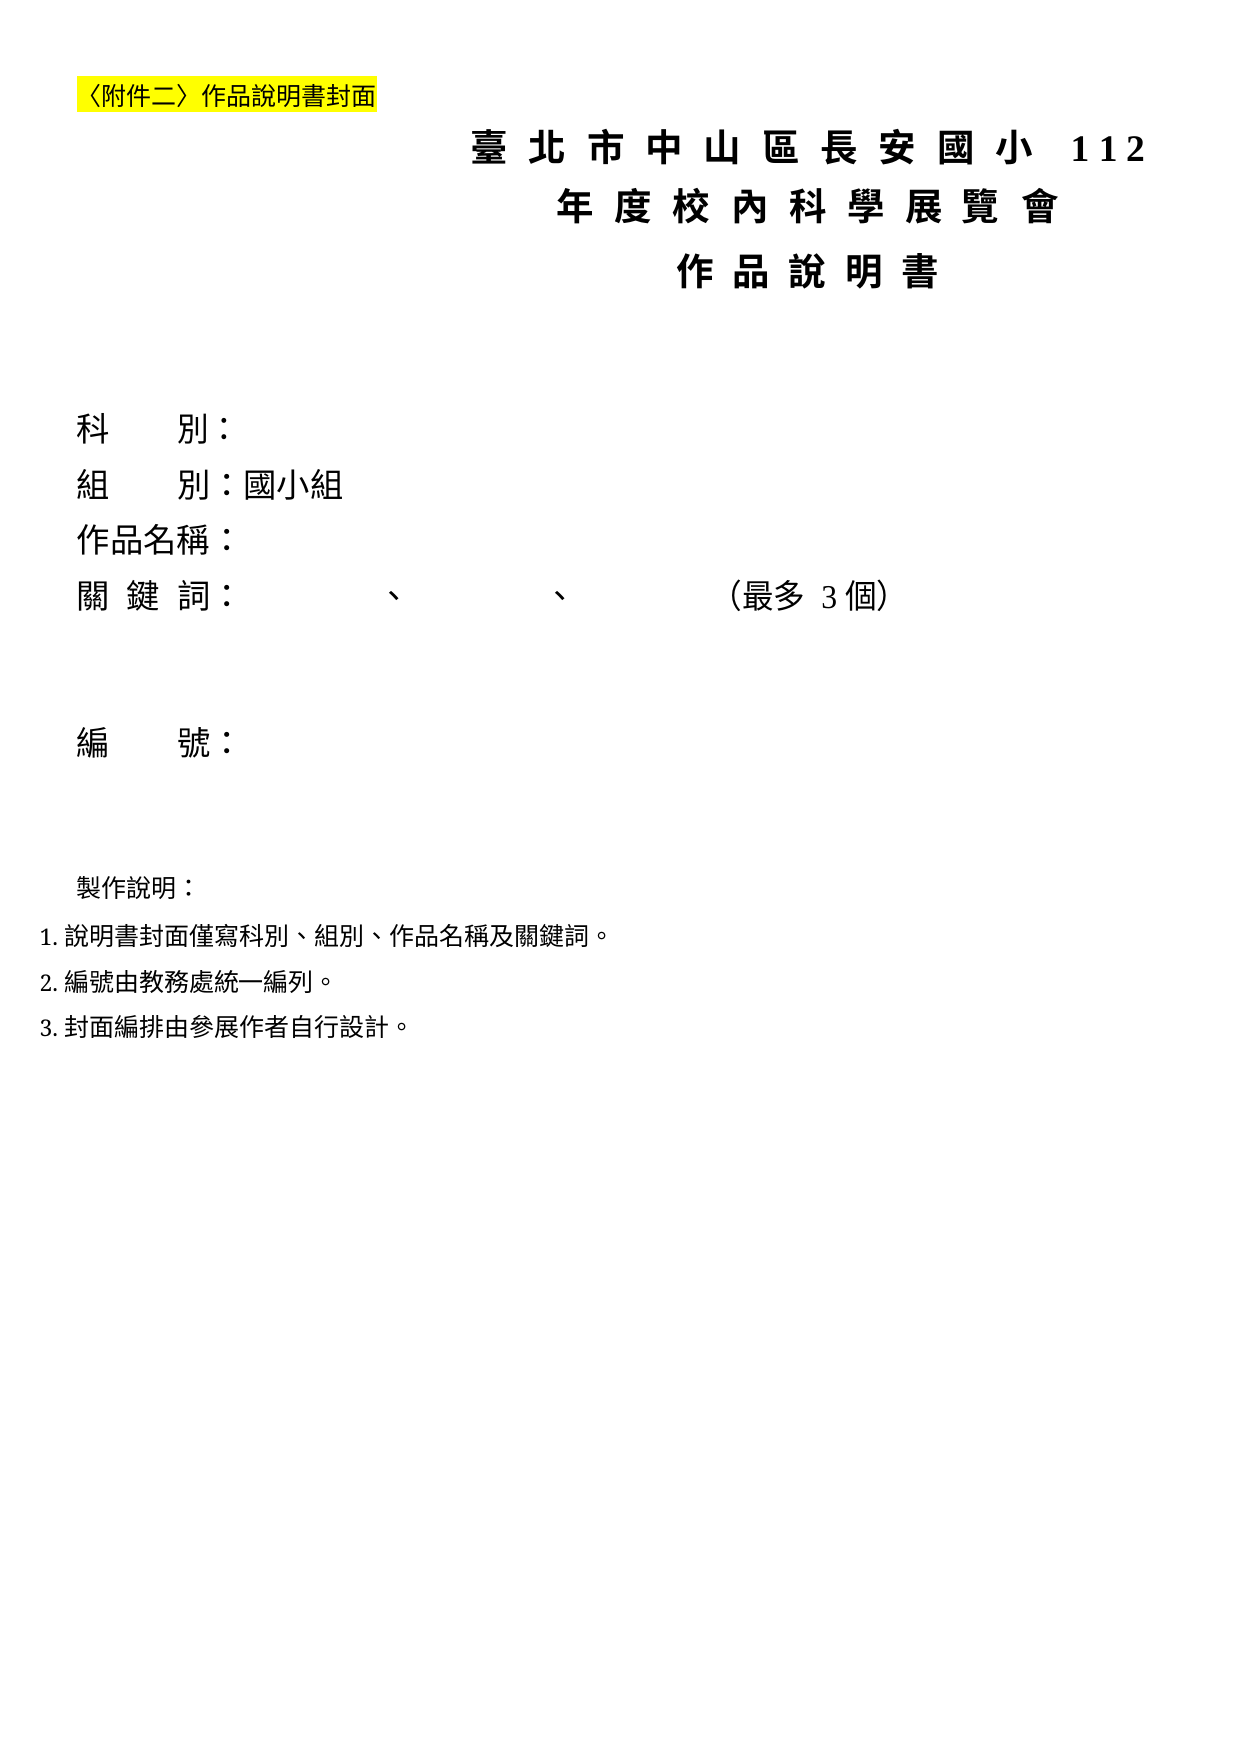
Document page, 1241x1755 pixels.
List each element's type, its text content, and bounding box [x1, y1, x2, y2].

text 編 號： [77, 716, 1182, 765]
subtitle 作 品 說 明 書 [451, 242, 1164, 297]
text 關 鍵 詞： 、 、 （最多 3 個） [77, 570, 1182, 618]
text 組 別：國小組作品名稱： [77, 459, 344, 562]
list 編號由教務處統一編列。 [39, 962, 1182, 998]
subtitle 臺 北 市 中 山 區 長 安 國 小 1 1 2 年 度 校 內 科 學 展 覽 會 [451, 118, 1164, 232]
list 封面編排由參展作者自行設計。 [39, 1008, 1182, 1044]
list 說明書封面僅寫科別、組別、作品名稱及關鍵詞。 [39, 916, 1182, 952]
text 科 別： [77, 403, 1182, 451]
text 製作說明： [77, 868, 1182, 905]
text 〈附件二〉作品說明書封面 [77, 76, 1182, 112]
